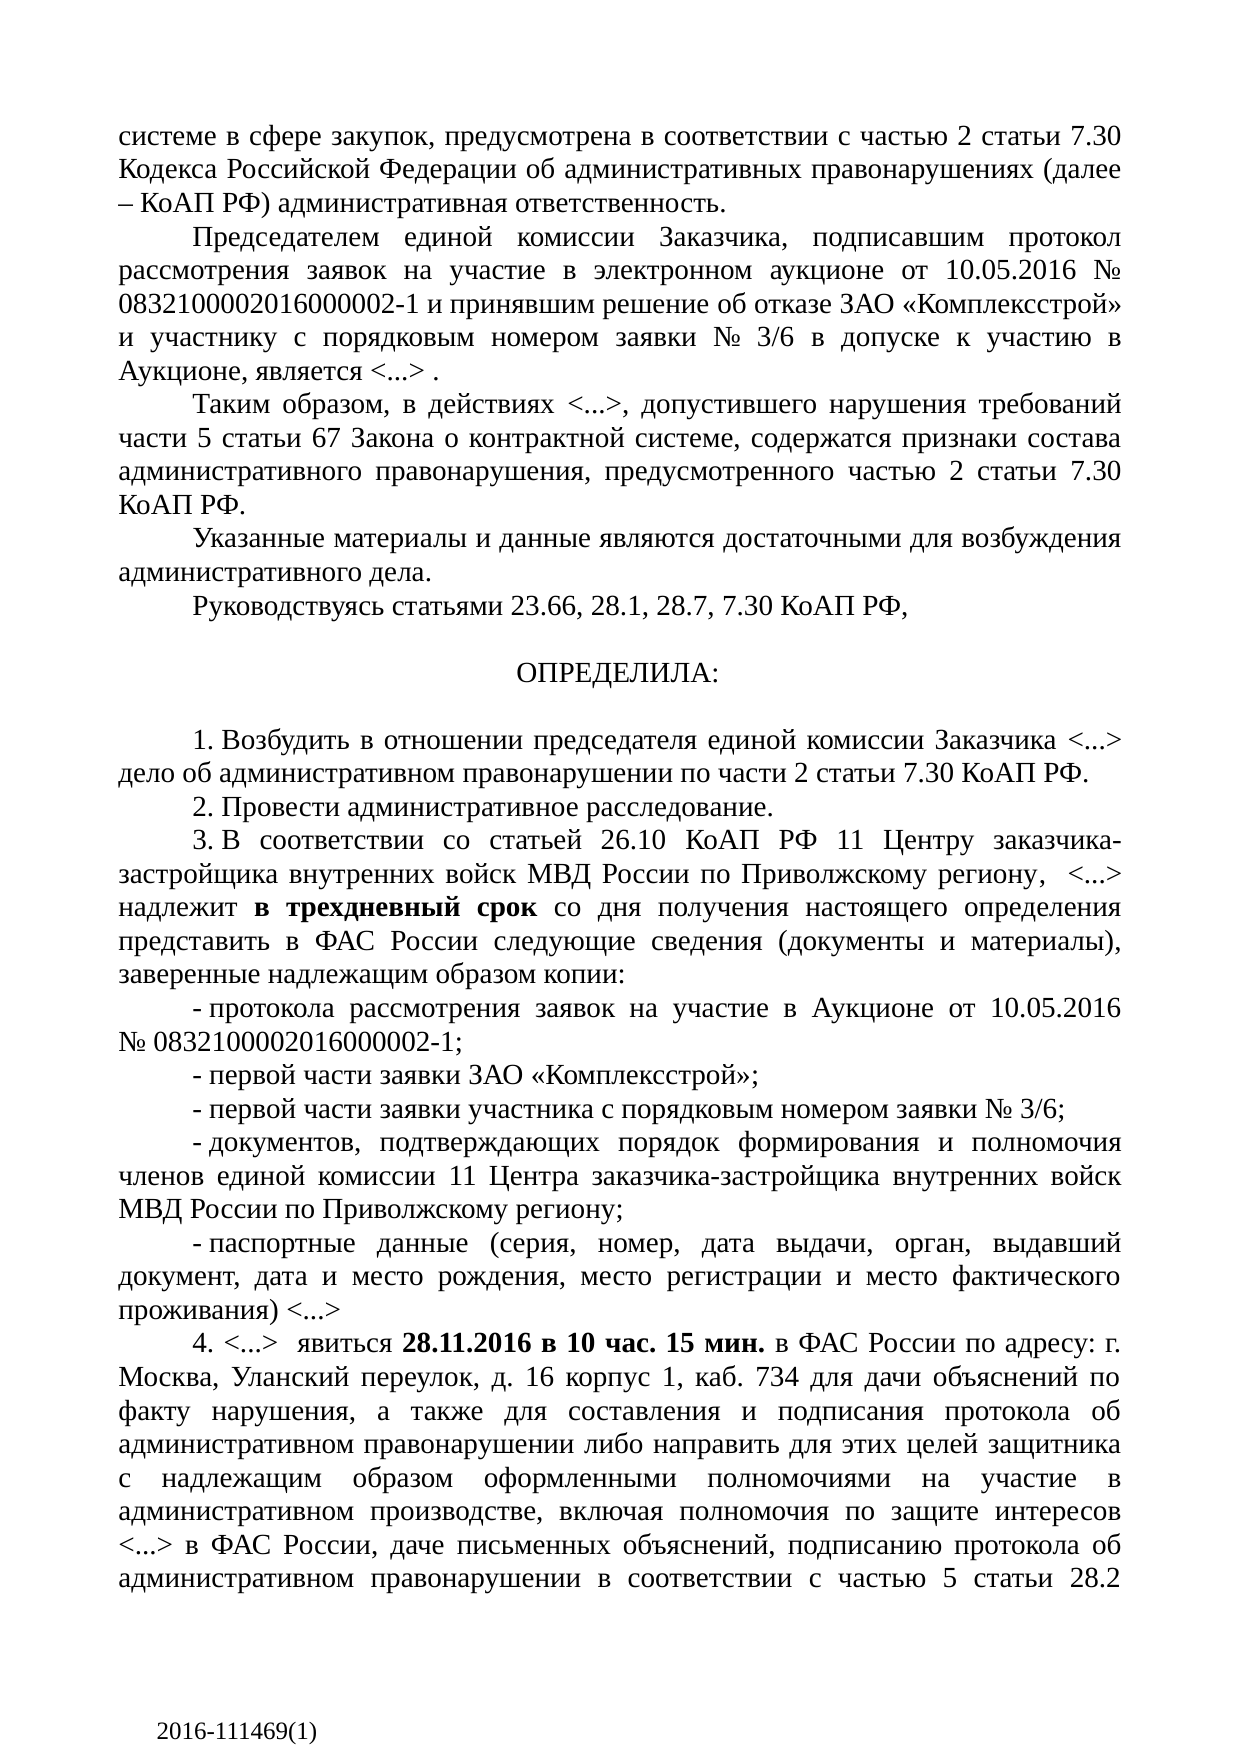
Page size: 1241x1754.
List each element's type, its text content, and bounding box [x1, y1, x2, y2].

text 1. Возбудить в отношении председателя единой комиссии Заказчика <...> дело об административном правонарушении по части 2 статьи 7.30 КоАП РФ. [118, 722, 1122, 789]
text 4. <...> явиться 28.11.2016 в 10 час. 15 мин. в ФАС России по адресу: г. Москва, Уланский переулок, д. 16 корпус 1, каб. 734 для дачи объяснений по факту нарушения, а также для составления и подписания протокола об административном правонарушении либо направить для этих целей защитника с надлежащим образом оформленными полномочиями на участие в административном производстве, включая полномочия по защите интересов <...> в ФАС России, даче письменных объяснений, подписанию протокола об административном правонарушении в соответствии с частью 5 статьи 28.2 [118, 1326, 1122, 1594]
text ОПРЕДЕЛИЛА: [118, 655, 1117, 688]
text Руководствуясь статьями 23.66, 28.1, 28.7, 7.30 КоАП РФ, [192, 588, 1122, 621]
text системе в сфере закупок, предусмотрена в соответствии с частью 2 статьи 7.30 Кодекса Российской Федерации об административных правонарушениях (далее – КоАП РФ) административная ответственность. [118, 118, 1122, 219]
text Указанные материалы и данные являются достаточными для возбуждения административного дела. [118, 521, 1122, 588]
text - паспортные данные (серия, номер, дата выдачи, орган, выдавший документ, дата и место рождения, место регистрации и место фактического проживания) <...> [118, 1225, 1122, 1326]
text Таким образом, в действиях <...>, допустившего нарушения требований части 5 статьи 67 Закона о контрактной системе, содержатся признаки состава административного правонарушения, предусмотренного частью 2 статьи 7.30 КоАП РФ. [118, 386, 1122, 521]
text 3. В соответствии со статьей 26.10 КоАП РФ 11 Центру заказчика-застройщика внутренних войск МВД России по Приволжскому региону, <...> надлежит в трехдневный срок со дня получения настоящего определения представить в ФАС России следующие сведения (документы и материалы), заверенные надлежащим образом копии: [118, 822, 1122, 990]
text - протокола рассмотрения заявок на участие в Аукционе от 10.05.2016 № 0832100002016000002-1; [118, 990, 1122, 1057]
text - первой части заявки участника с порядковым номером заявки № 3/6; [118, 1091, 1122, 1124]
text 2. Провести административное расследование. [118, 789, 1122, 822]
text - документов, подтверждающих порядок формирования и полномочия членов единой комиссии 11 Центра заказчика-застройщика внутренних войск МВД России по Приволжскому региону; [118, 1124, 1122, 1225]
text Председателем единой комиссии Заказчика, подписавшим протокол рассмотрения заявок на участие в электронном аукционе от 10.05.2016 № 0832100002016000002-1 и принявшим решение об отказе ЗАО «Комплексстрой» и участнику с порядковым номером заявки № 3/6 в допуске к участию в Аукционе, является <...> . [118, 219, 1122, 386]
text - первой части заявки ЗАО «Комплексстрой»; [118, 1057, 1122, 1091]
